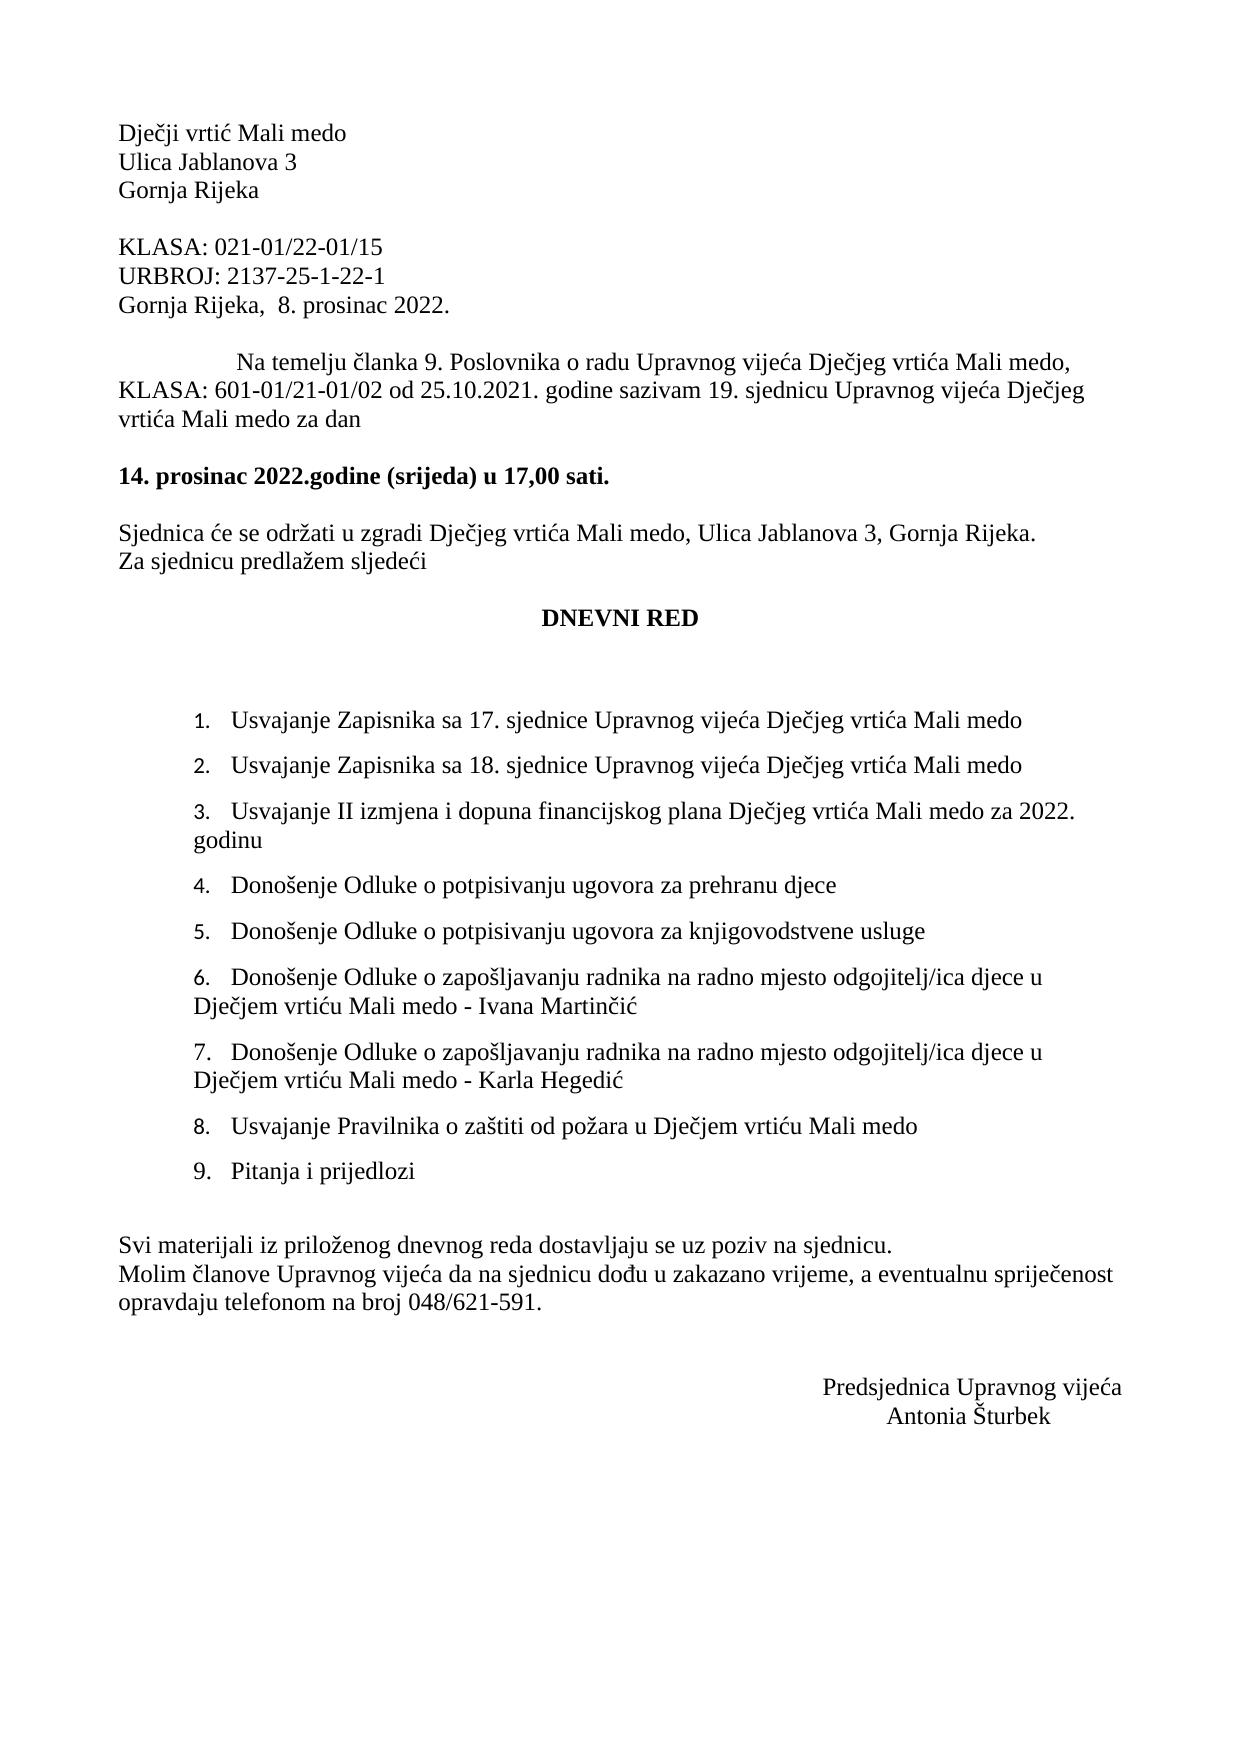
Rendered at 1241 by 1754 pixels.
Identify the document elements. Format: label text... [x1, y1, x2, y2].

text Gornja Rijeka [118, 176, 1122, 204]
text Za sjednicu predlažem sljedeći [118, 546, 1122, 575]
text Dječji vrtić Mali medo [118, 118, 1122, 147]
text DNEVNI RED [118, 603, 1122, 632]
list Donošenje Odluke o zapošljavanju radnika na radno mjesto odgojitelj/ica djece u Dječjem vrtiću Mali medo - Ivana Martinčić [156, 962, 1122, 1020]
text Sjednica će se održati u zgradi Dječjeg vrtića Mali medo, Ulica Jablanova 3, Gornja Rijeka. [118, 518, 1122, 546]
list Usvajanje Zapisnika sa 17. sjednice Upravnog vijeća Dječjeg vrtića Mali medo [156, 705, 1122, 734]
list Pitanja i prijedlozi [156, 1156, 1122, 1185]
list Donošenje Odluke o zapošljavanju radnika na radno mjesto odgojitelj/ica djece u Dječjem vrtiću Mali medo - Karla Hegedić [156, 1037, 1122, 1094]
text KLASA: 021-01/22-01/15 [118, 232, 1122, 261]
list Usvajanje II izmjena i dopuna financijskog plana Dječjeg vrtića Mali medo za 2022. godinu [156, 796, 1122, 854]
text 14. prosinac 2022.godine (srijeda) u 17,00 sati. [118, 461, 1122, 490]
list Donošenje Odluke o potpisivanju ugovora za prehranu djece [156, 871, 1122, 900]
text URBROJ: 2137-25-1-22-1 [118, 261, 1122, 290]
text Antonia Šturbek [118, 1401, 1122, 1430]
list Usvajanje Zapisnika sa 18. sjednice Upravnog vijeća Dječjeg vrtića Mali medo [156, 750, 1122, 779]
text Na temelju članka 9. Poslovnika o radu Upravnog vijeća Dječjeg vrtića Mali medo, KLASA: 601-01/21-01/02 od 25.10.2021. godine sazivam 19. sjednicu Upravnog vijeća Dječjeg vrtića Mali medo za dan [118, 347, 1122, 433]
text Ulica Jablanova 3 [118, 147, 1122, 176]
list Donošenje Odluke o potpisivanju ugovora za knjigovodstvene usluge [156, 916, 1122, 945]
text Svi materijali iz priloženog dnevnog reda dostavljaju se uz poziv na sjednicu. [118, 1230, 1122, 1259]
text Gornja Rijeka, 8. prosinac 2022. [118, 290, 1122, 319]
list Usvajanje Pravilnika o zaštiti od požara u Dječjem vrtiću Mali medo [156, 1111, 1122, 1140]
text Predsjednica Upravnog vijeća [118, 1372, 1122, 1401]
text Molim članove Upravnog vijeća da na sjednicu dođu u zakazano vrijeme, a eventualnu spriječenost opravdaju telefonom na broj 048/621-591. [118, 1259, 1122, 1316]
